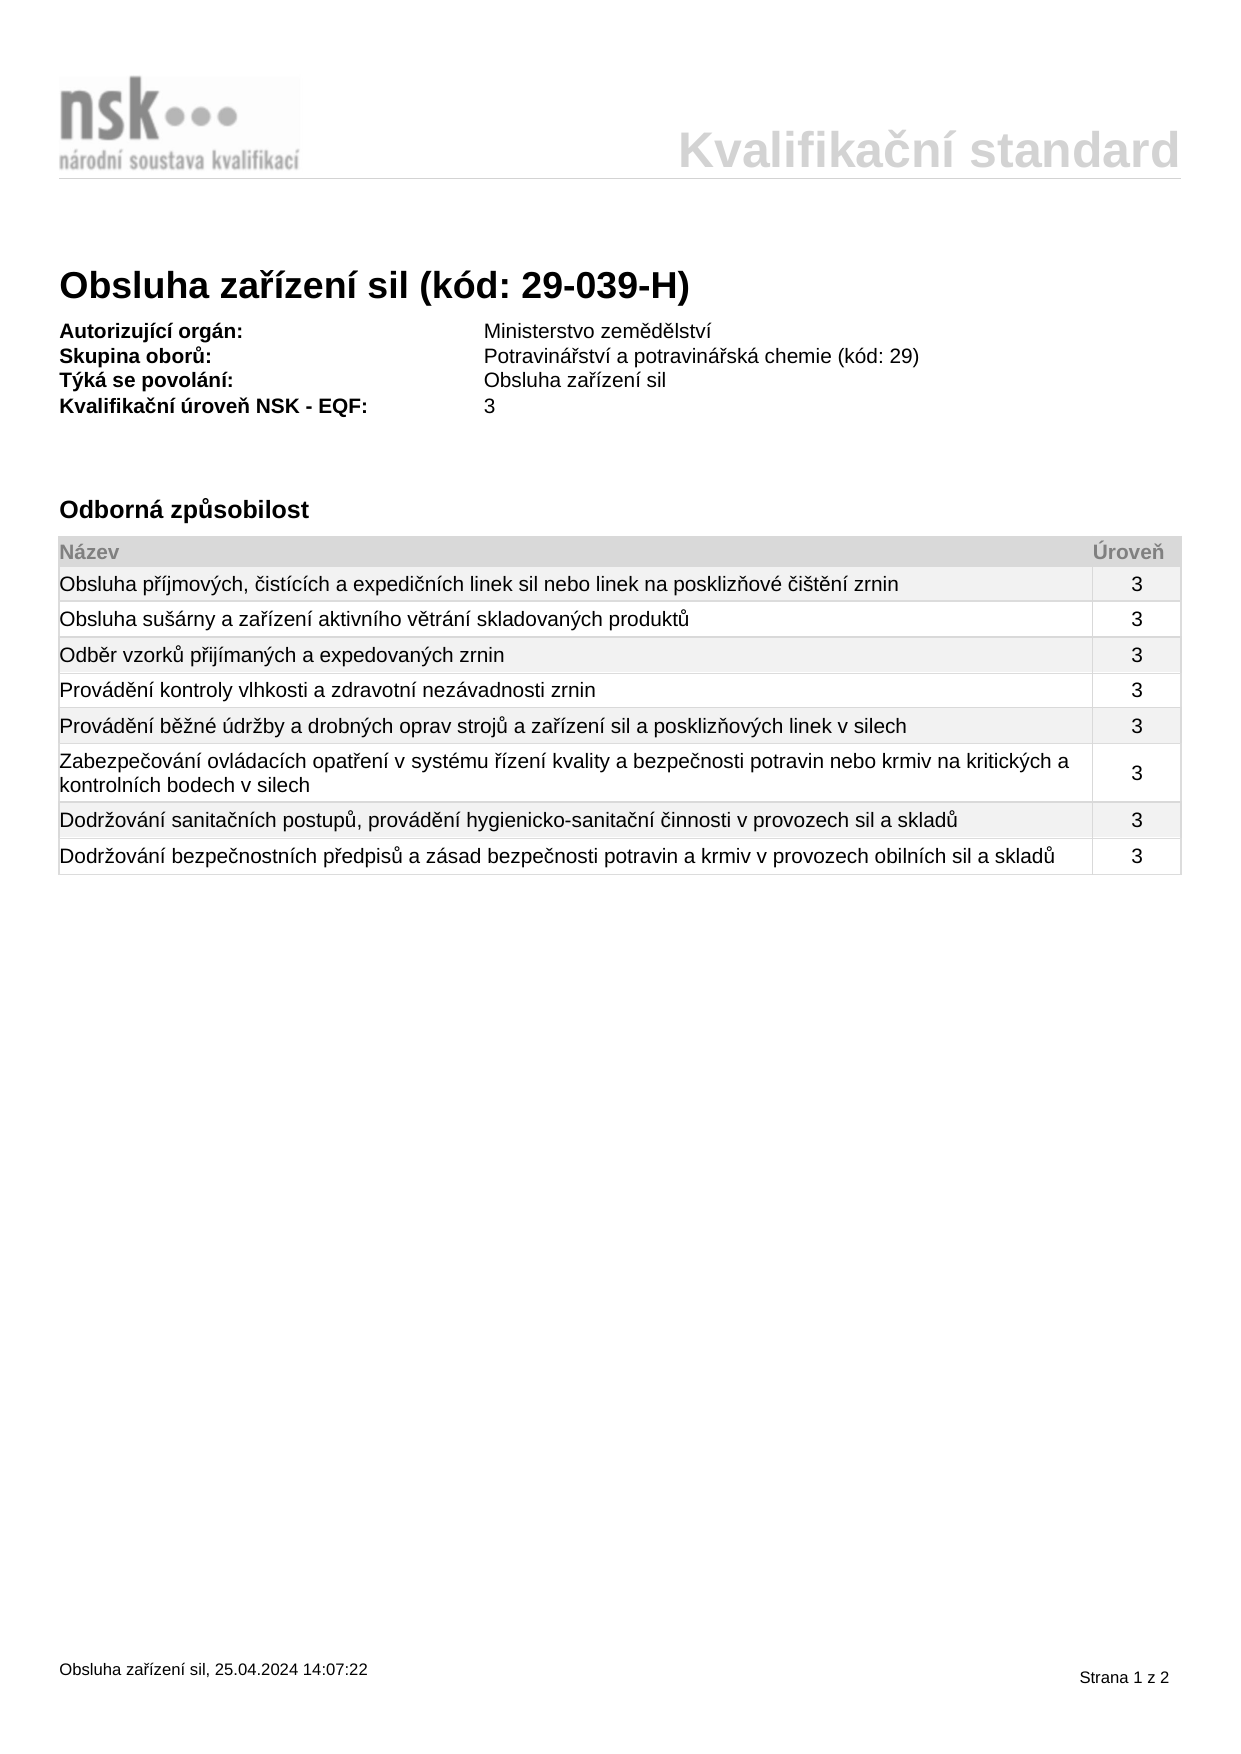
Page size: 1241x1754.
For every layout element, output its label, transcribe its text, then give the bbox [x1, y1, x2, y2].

table_cell 3 [1093, 602, 1180, 636]
table_cell [620, 307, 626, 319]
table_cell [1169, 418, 1181, 489]
table_cell [626, 307, 862, 319]
table_cell Obsluha příjmových, čistících a expedičních linek sil nebo linek na posklizňové čištění zrnin [60, 567, 1092, 600]
table_cell 3 [1093, 638, 1180, 672]
table_cell Úroveň [1093, 537, 1180, 566]
table_cell [59, 307, 483, 319]
table_cell Potravinářství a potravinářská chemie (kód: 29) [484, 344, 1181, 368]
table_cell [1169, 196, 1181, 224]
table_cell [626, 524, 862, 536]
table_cell [626, 1417, 862, 1659]
table_cell 3 [484, 394, 1181, 417]
table_cell [1093, 875, 1169, 1173]
table_cell Zabezpečování ovládacích opatření v systému řízení kvality a bezpečnosti potravin nebo krmiv na kritických a kontrolních bodech v silech [60, 744, 1092, 801]
table_cell [1169, 875, 1181, 1173]
table_cell [59, 196, 483, 224]
table_cell [1169, 1660, 1181, 1696]
table_cell [1093, 196, 1169, 224]
table_cell Autorizující orgán: [59, 319, 483, 343]
table_cell [1093, 307, 1169, 319]
table_cell [59, 1417, 483, 1659]
table_cell [484, 875, 620, 1173]
table_cell 3 [1093, 744, 1180, 801]
table_cell Odběr vzorků přijímaných a expedovaných zrnin [60, 638, 1092, 672]
table_cell [1169, 1174, 1181, 1417]
table_cell [862, 524, 1093, 536]
table_cell Obsluha sušárny a zařízení aktivního větrání skladovaných produktů [60, 602, 1092, 636]
table_cell [620, 1174, 626, 1417]
table_cell [1169, 524, 1181, 536]
table_cell [862, 307, 1093, 319]
table_cell [59, 1174, 483, 1417]
table_cell [620, 196, 626, 224]
table_cell Týká se povolání: [59, 368, 483, 392]
table_cell [626, 875, 862, 1173]
table_cell 3 [1093, 803, 1180, 837]
table_cell [862, 196, 1093, 224]
table_cell [484, 1417, 620, 1659]
table_cell [1093, 1174, 1169, 1417]
table_cell 3 [1093, 567, 1180, 600]
table_cell Provádění běžné údržby a drobných oprav strojů a zařízení sil a posklizňových linek v silech [60, 708, 1092, 743]
table_cell [1093, 524, 1169, 536]
table_cell [484, 172, 620, 178]
table_cell Ministerstvo zemědělství [484, 319, 1181, 344]
table_cell 3 [1093, 839, 1180, 873]
table_cell [626, 196, 862, 224]
table_cell [484, 196, 620, 224]
table_cell [484, 418, 620, 489]
table_cell Kvalifikační úroveň NSK - EQF: [59, 394, 483, 417]
table_cell [59, 172, 483, 178]
table_cell [484, 524, 620, 536]
table_cell Obsluha zařízení sil [484, 368, 1181, 393]
table_cell Název [60, 537, 1092, 566]
table_cell [620, 524, 626, 536]
table_cell [1169, 307, 1181, 319]
table_cell Obsluha zařízení sil, 25.04.2024 14:07:22 [59, 1660, 862, 1696]
table_header Kvalifikační standard [626, 59, 1181, 178]
table_cell Dodržování sanitačních postupů, provádění hygienicko-sanitační činnosti v provozech sil a skladů [60, 803, 1092, 837]
table_cell [1093, 418, 1169, 489]
table_cell Odborná způsobilost [59, 489, 1181, 524]
table_header [621, 59, 626, 172]
table_cell 3 [1093, 708, 1180, 743]
table_cell [484, 1174, 620, 1417]
table_cell Obsluha zařízení sil (kód: 29-039-H) [59, 224, 1181, 307]
table_cell Skupina oborů: [59, 344, 483, 368]
table_cell [862, 1174, 1093, 1417]
table_cell [59, 179, 1181, 196]
table_cell [1093, 1417, 1169, 1659]
table_cell [59, 524, 483, 536]
table_cell 3 [1093, 674, 1180, 707]
table_cell Dodržování bezpečnostních předpisů a zásad bezpečnosti potravin a krmiv v provozech obilních sil a skladů [60, 839, 1092, 873]
table_cell [620, 875, 626, 1173]
table_cell [626, 1174, 862, 1417]
table_cell [626, 418, 862, 489]
table_cell [1169, 1417, 1181, 1659]
table_cell [620, 418, 626, 489]
table_cell Strana 1 z 2 [862, 1660, 1169, 1696]
table_cell [59, 875, 483, 1173]
table_cell [862, 1417, 1093, 1659]
table_cell [620, 1417, 626, 1659]
table_cell [862, 875, 1093, 1173]
table_cell [484, 307, 620, 319]
table_cell Provádění kontroly vlhkosti a zdravotní nezávadnosti zrnin [60, 674, 1092, 707]
picture [58, 59, 621, 172]
table_cell [862, 418, 1093, 489]
table_cell [59, 418, 483, 489]
